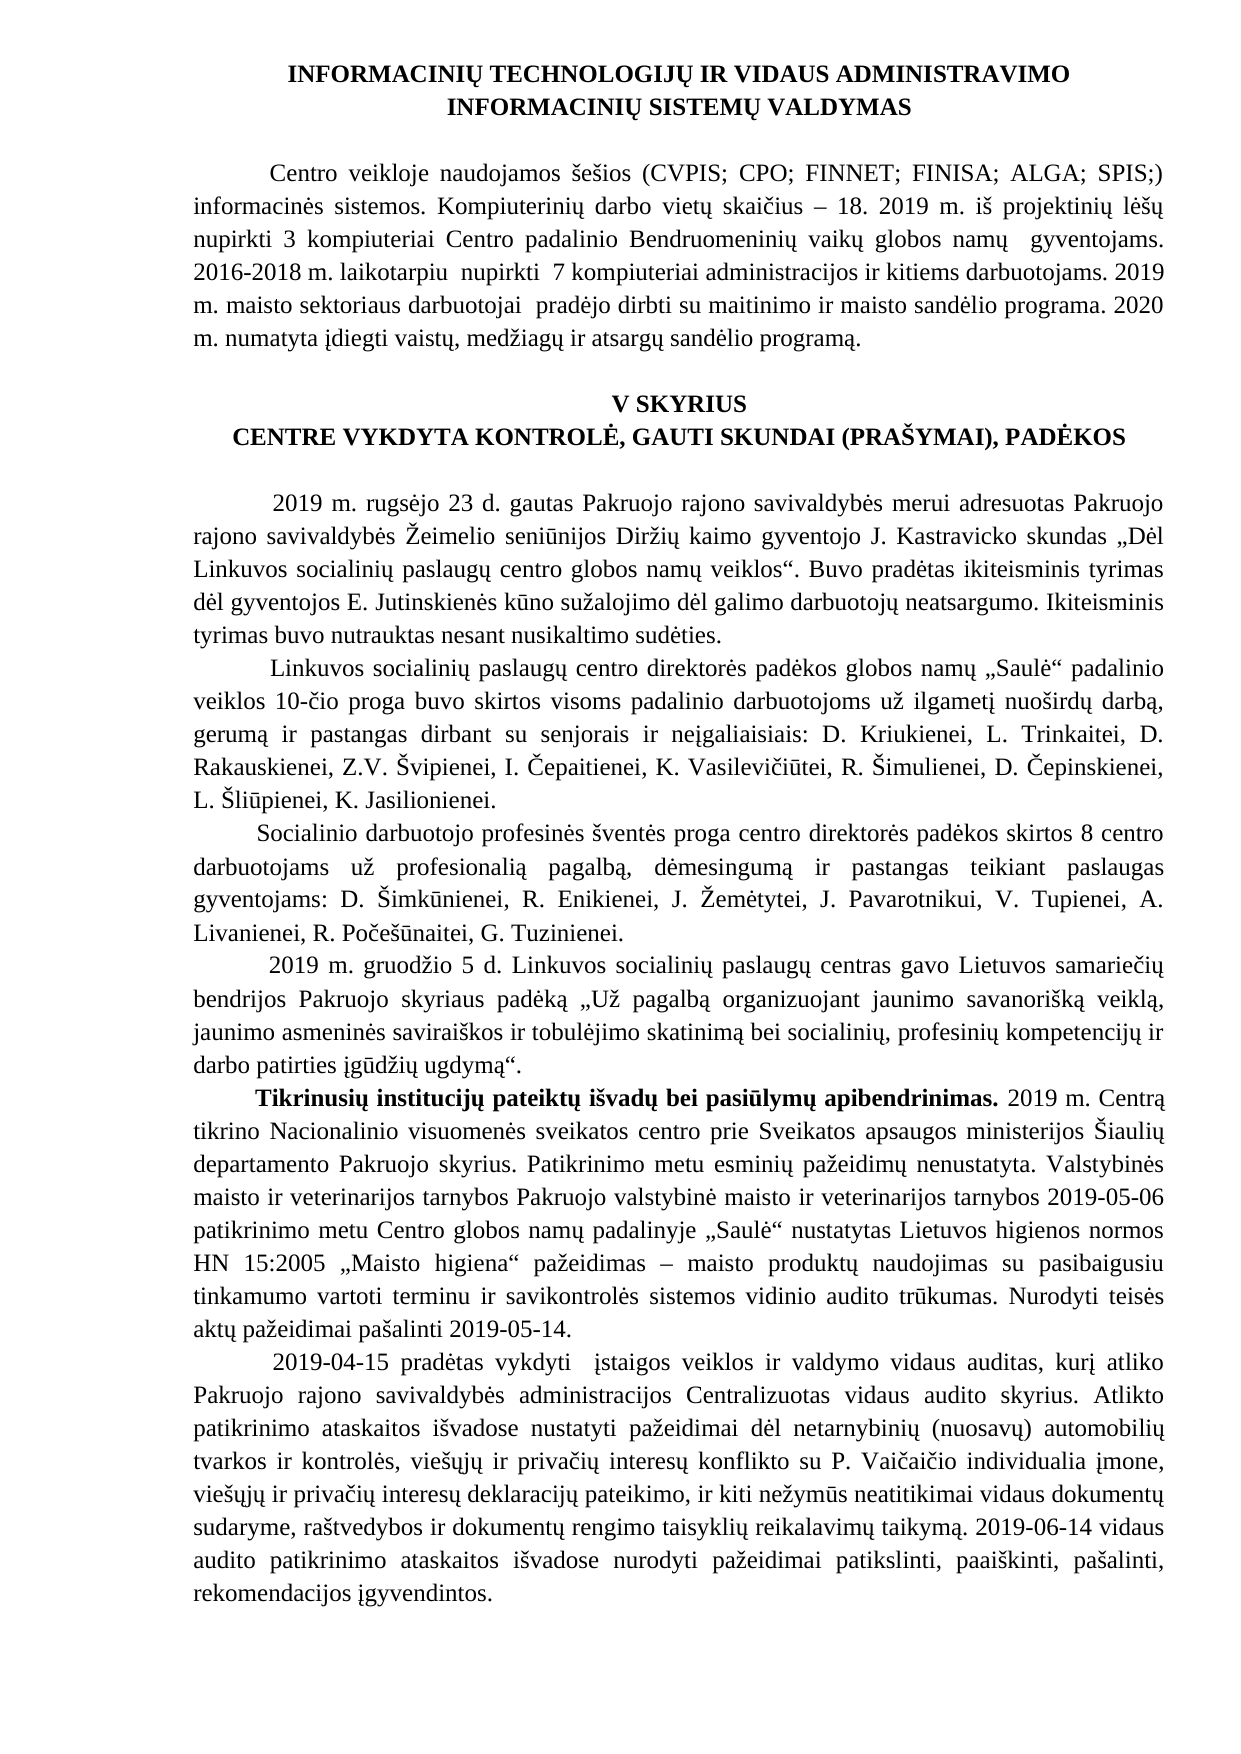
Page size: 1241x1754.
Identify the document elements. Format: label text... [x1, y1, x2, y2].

text CENTRE VYKDYTA KONTROLĖ, GAUTI SKUNDAI (PRAŠYMAI), PADĖKOS [193, 422, 1165, 451]
text V SKYRIUS [193, 389, 1165, 418]
text INFORMACINIŲ TECHNOLOGIJŲ IR VIDAUS ADMINISTRAVIMO [193, 59, 1165, 88]
text Socialinio darbuotojo profesinės šventės proga centro direktorės padėkos skirtos 8 centro darbuotojams už profesionalią pagalbą, dėmesingumą ir pastangas teikiant paslaugas gyventojams: D. Šimkūnienei, R. Enikienei, J. Žemėtytei, J. Pavarotnikui, V. Tupienei, A. Livanienei, R. Počešūnaitei, G. Tuzinienei. [193, 818, 1165, 946]
text 2019 m. rugsėjo 23 d. gautas Pakruojo rajono savivaldybės merui adresuotas Pakruojo rajono savivaldybės Žeimelio seniūnijos Diržių kaimo gyventojo J. Kastravicko skundas „Dėl Linkuvos socialinių paslaugų centro globos namų veiklos“. Buvo pradėtas ikiteisminis tyrimas dėl gyventojos E. Jutinskienės kūno sužalojimo dėl galimo darbuotojų neatsargumo. Ikiteisminis tyrimas buvo nutrauktas nesant nusikaltimo sudėties. [193, 488, 1165, 649]
text Tikrinusių institucijų pateiktų išvadų bei pasiūlymų apibendrinimas. 2019 m. Centrą tikrino Nacionalinio visuomenės sveikatos centro prie Sveikatos apsaugos ministerijos Šiaulių departamento Pakruojo skyrius. Patikrinimo metu esminių pažeidimų nenustatyta. Valstybinės maisto ir veterinarijos tarnybos Pakruojo valstybinė maisto ir veterinarijos tarnybos 2019-05-06 patikrinimo metu Centro globos namų padalinyje „Saulė“ nustatytas Lietuvos higienos normos HN 15:2005 „Maisto higiena“ pažeidimas – maisto produktų naudojimas su pasibaigusiu tinkamumo vartoti terminu ir savikontrolės sistemos vidinio audito trūkumas. Nurodyti teisės aktų pažeidimai pašalinti 2019-05-14. [193, 1083, 1165, 1343]
text Centro veikloje naudojamos šešios (CVPIS; CPO; FINNET; FINISA; ALGA; SPIS;) informacinės sistemos. Kompiuterinių darbo vietų skaičius – 18. 2019 m. iš projektinių lėšų nupirkti 3 kompiuteriai Centro padalinio Bendruomeninių vaikų globos namų gyventojams. 2016-2018 m. laikotarpiu nupirkti 7 kompiuteriai administracijos ir kitiems darbuotojams. 2019 m. maisto sektoriaus darbuotojai pradėjo dirbti su maitinimo ir maisto sandėlio programa. 2020 m. numatyta įdiegti vaistų, medžiagų ir atsargų sandėlio programą. [193, 158, 1165, 352]
text Linkuvos socialinių paslaugų centro direktorės padėkos globos namų „Saulė“ padalinio veiklos 10-čio proga buvo skirtos visoms padalinio darbuotojoms už ilgametį nuoširdų darbą, gerumą ir pastangas dirbant su senjorais ir neįgaliaisiais: D. Kriukienei, L. Trinkaitei, D. Rakauskienei, Z.V. Švipienei, I. Čepaitienei, K. Vasilevičiūtei, R. Šimulienei, D. Čepinskienei, L. Šliūpienei, K. Jasilionienei. [193, 653, 1165, 814]
text 2019 m. gruodžio 5 d. Linkuvos socialinių paslaugų centras gavo Lietuvos samariečių bendrijos Pakruojo skyriaus padėką „Už pagalbą organizuojant jaunimo savanorišką veiklą, jaunimo asmeninės saviraiškos ir tobulėjimo skatinimą bei socialinių, profesinių kompetencijų ir darbo patirties įgūdžių ugdymą“. [193, 951, 1165, 1078]
text INFORMACINIŲ SISTEMŲ VALDYMAS [193, 92, 1165, 121]
text 2019-04-15 pradėtas vykdyti įstaigos veiklos ir valdymo vidaus auditas, kurį atliko Pakruojo rajono savivaldybės administracijos Centralizuotas vidaus audito skyrius. Atlikto patikrinimo ataskaitos išvadose nustatyti pažeidimai dėl netarnybinių (nuosavų) automobilių tvarkos ir kontrolės, viešųjų ir privačių interesų konflikto su P. Vaičaičio individualia įmone, viešųjų ir privačių interesų deklaracijų pateikimo, ir kiti nežymūs neatitikimai vidaus dokumentų sudaryme, raštvedybos ir dokumentų rengimo taisyklių reikalavimų taikymą. 2019-06-14 vidaus audito patikrinimo ataskaitos išvadose nurodyti pažeidimai patikslinti, paaiškinti, pašalinti, rekomendacijos įgyvendintos. [193, 1347, 1165, 1607]
